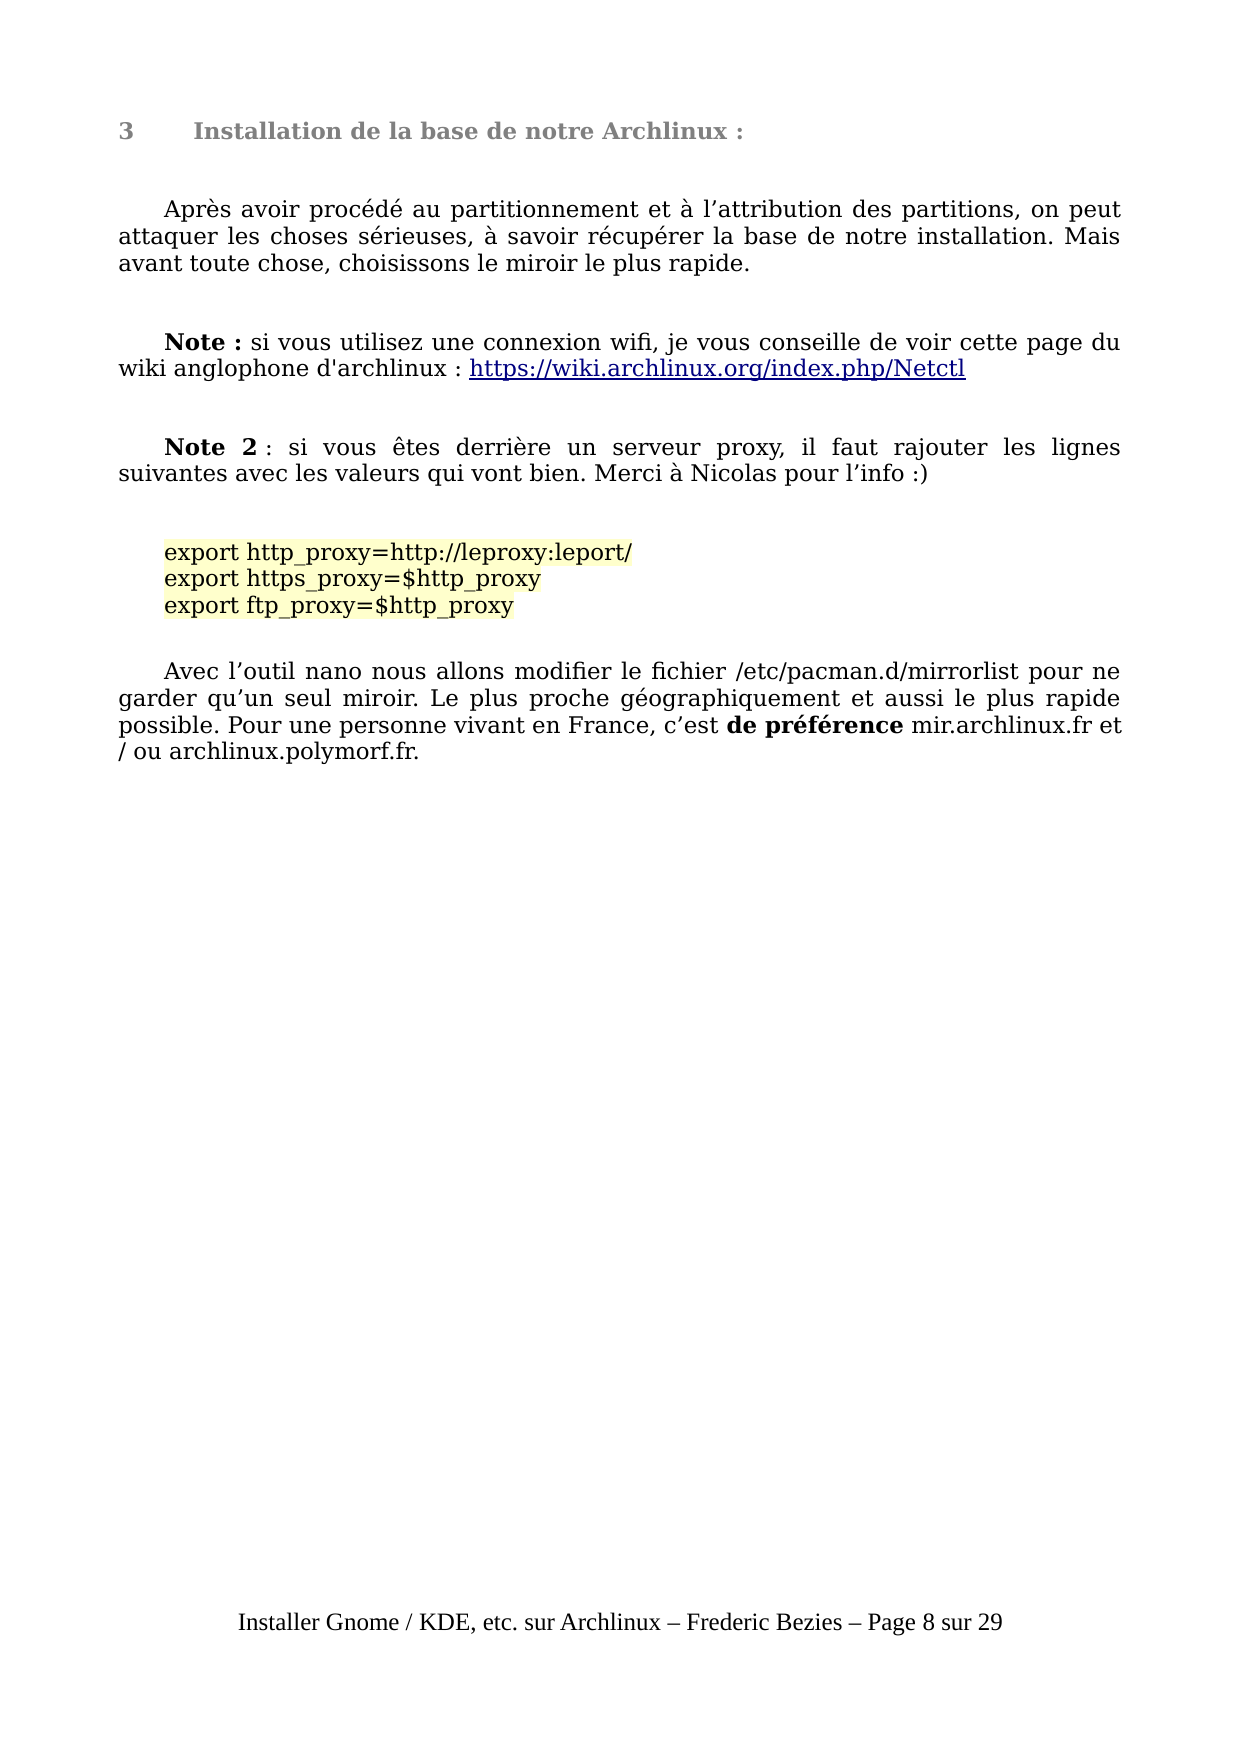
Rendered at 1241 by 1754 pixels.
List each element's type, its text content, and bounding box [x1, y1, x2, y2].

text export https_proxy=$http_proxy [118, 566, 164, 592]
text Après avoir procédé au partitionnement et à l’attribution des partitions, on peut attaquer les choses sérieuses, à savoir récupérer la base de notre installation. Mais avant toute chose, choisissons le miroir le plus rapide. [118, 197, 1122, 277]
text export ftp_proxy=$http_proxy [514, 592, 1122, 619]
text export http_proxy=http://leproxy:leport/ [632, 539, 1122, 566]
text Note 2 : si vous êtes derrière un serveur proxy, il faut rajouter les lignes suivantes avec les valeurs qui vont bien. Merci à Nicolas pour l’info :) [118, 434, 1122, 487]
text export http_proxy=http://leproxy:leport/ [118, 539, 164, 566]
text export ftp_proxy=$http_proxy [118, 592, 164, 619]
text Note : si vous utilisez une connexion wifi, je vous conseille de voir cette page du wiki anglophone d'archlinux : https://wiki.archlinux.org/index.php/Netctl [118, 328, 1122, 382]
subtitle Installation de la base de notre Archlinux : [118, 118, 1122, 145]
text Avec l’outil nano nous allons modifier le fichier /etc/pacman.d/mirrorlist pour ne garder qu’un seul miroir. Le plus proche géographiquement et aussi le plus rapide possible. Pour une personne vivant en France, c’est de préférence mir.archlinux.fr et / ou archlinux.polymorf.fr. [118, 658, 1122, 765]
text export https_proxy=$http_proxy [541, 566, 1122, 592]
